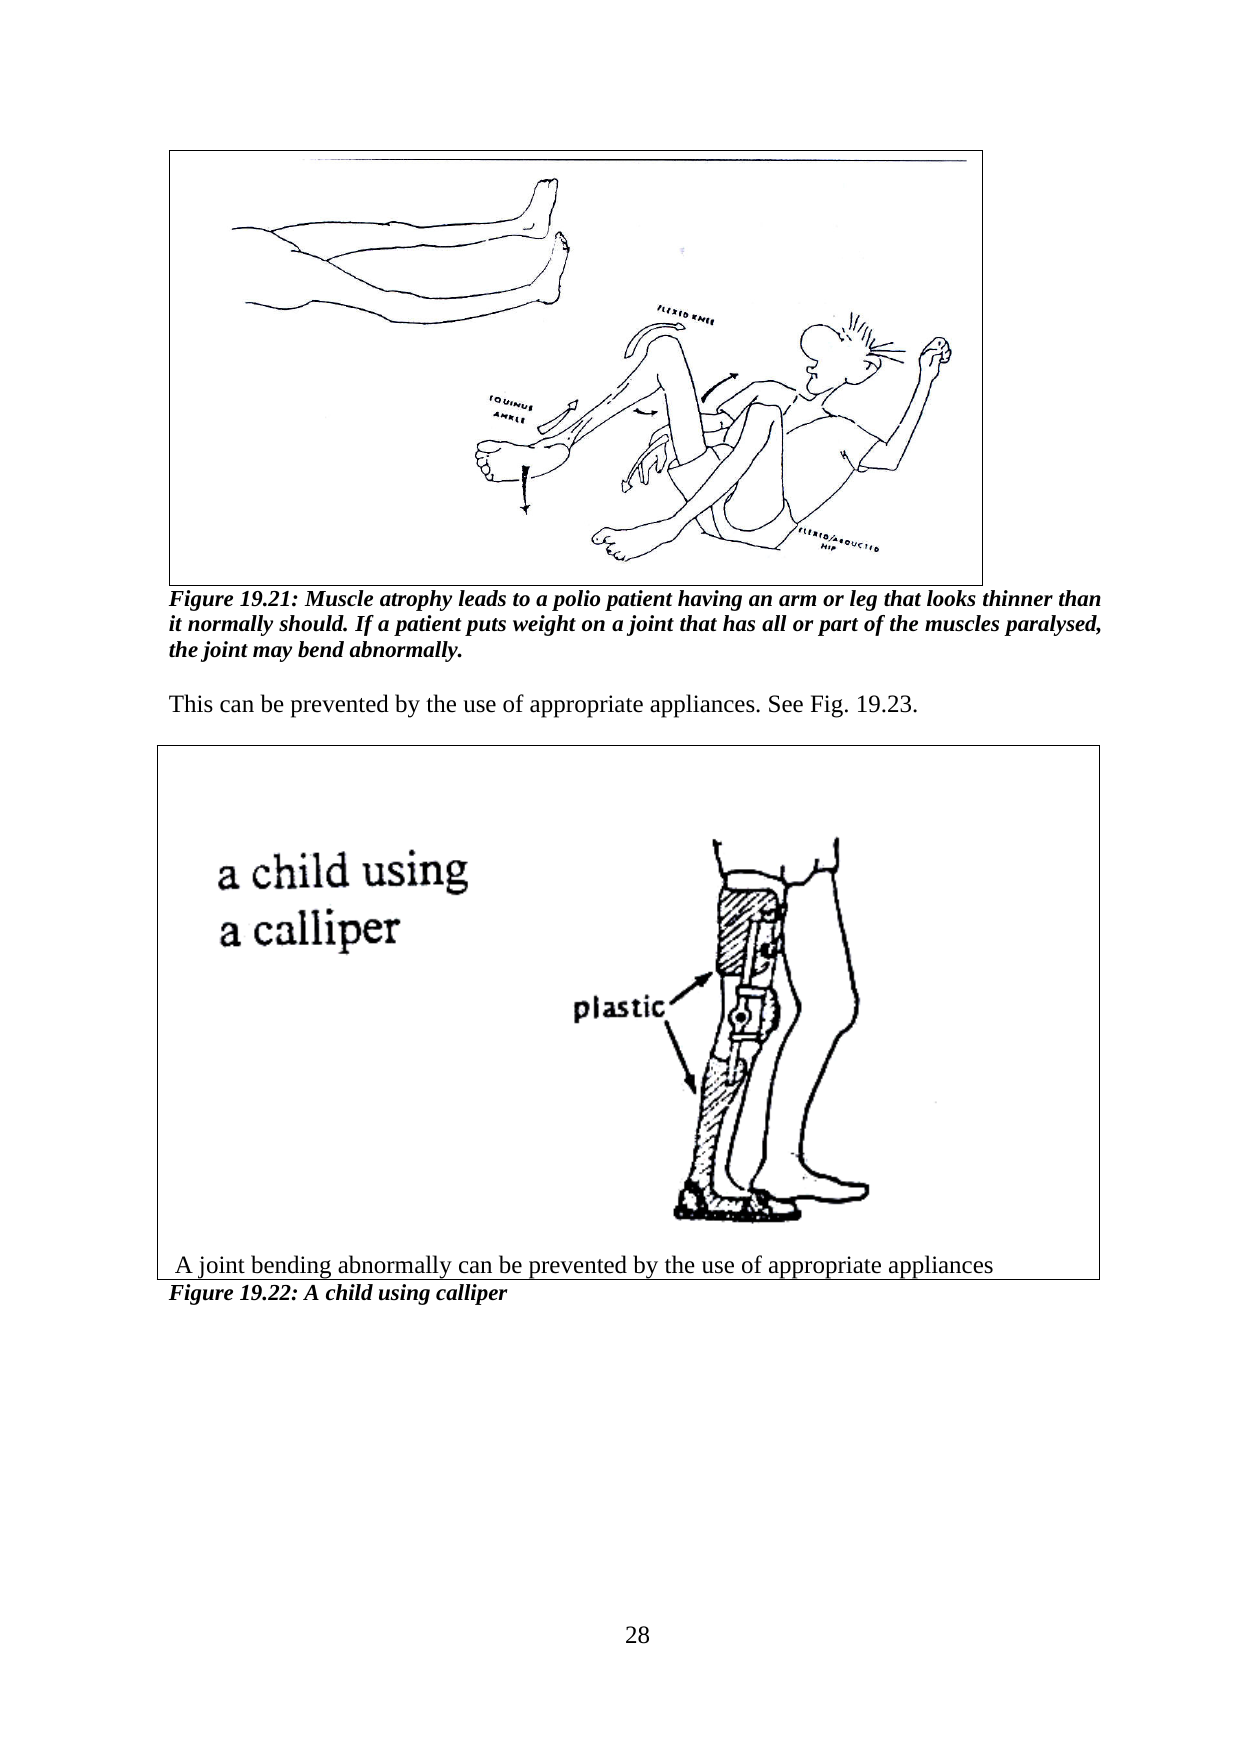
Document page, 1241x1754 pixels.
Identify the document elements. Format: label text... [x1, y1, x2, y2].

text This can be prevented by the use of appropriate appliances. See Fig. 19.23. [169, 690, 1106, 717]
table_header A joint bending abnormally can be prevented by the use of appropriate appliances [158, 746, 1099, 1279]
text Figure 19.21: Muscle atrophy leads to a polio patient having an arm or leg that looks thinner than it normally should. If a patient puts weight on a joint that has all or part of the muscles paralysed, the joint may bend abnormally. [169, 586, 1106, 662]
text Figure 19.22: A child using calliper [169, 1280, 1106, 1305]
picture [185, 159, 967, 577]
picture [184, 755, 976, 1242]
